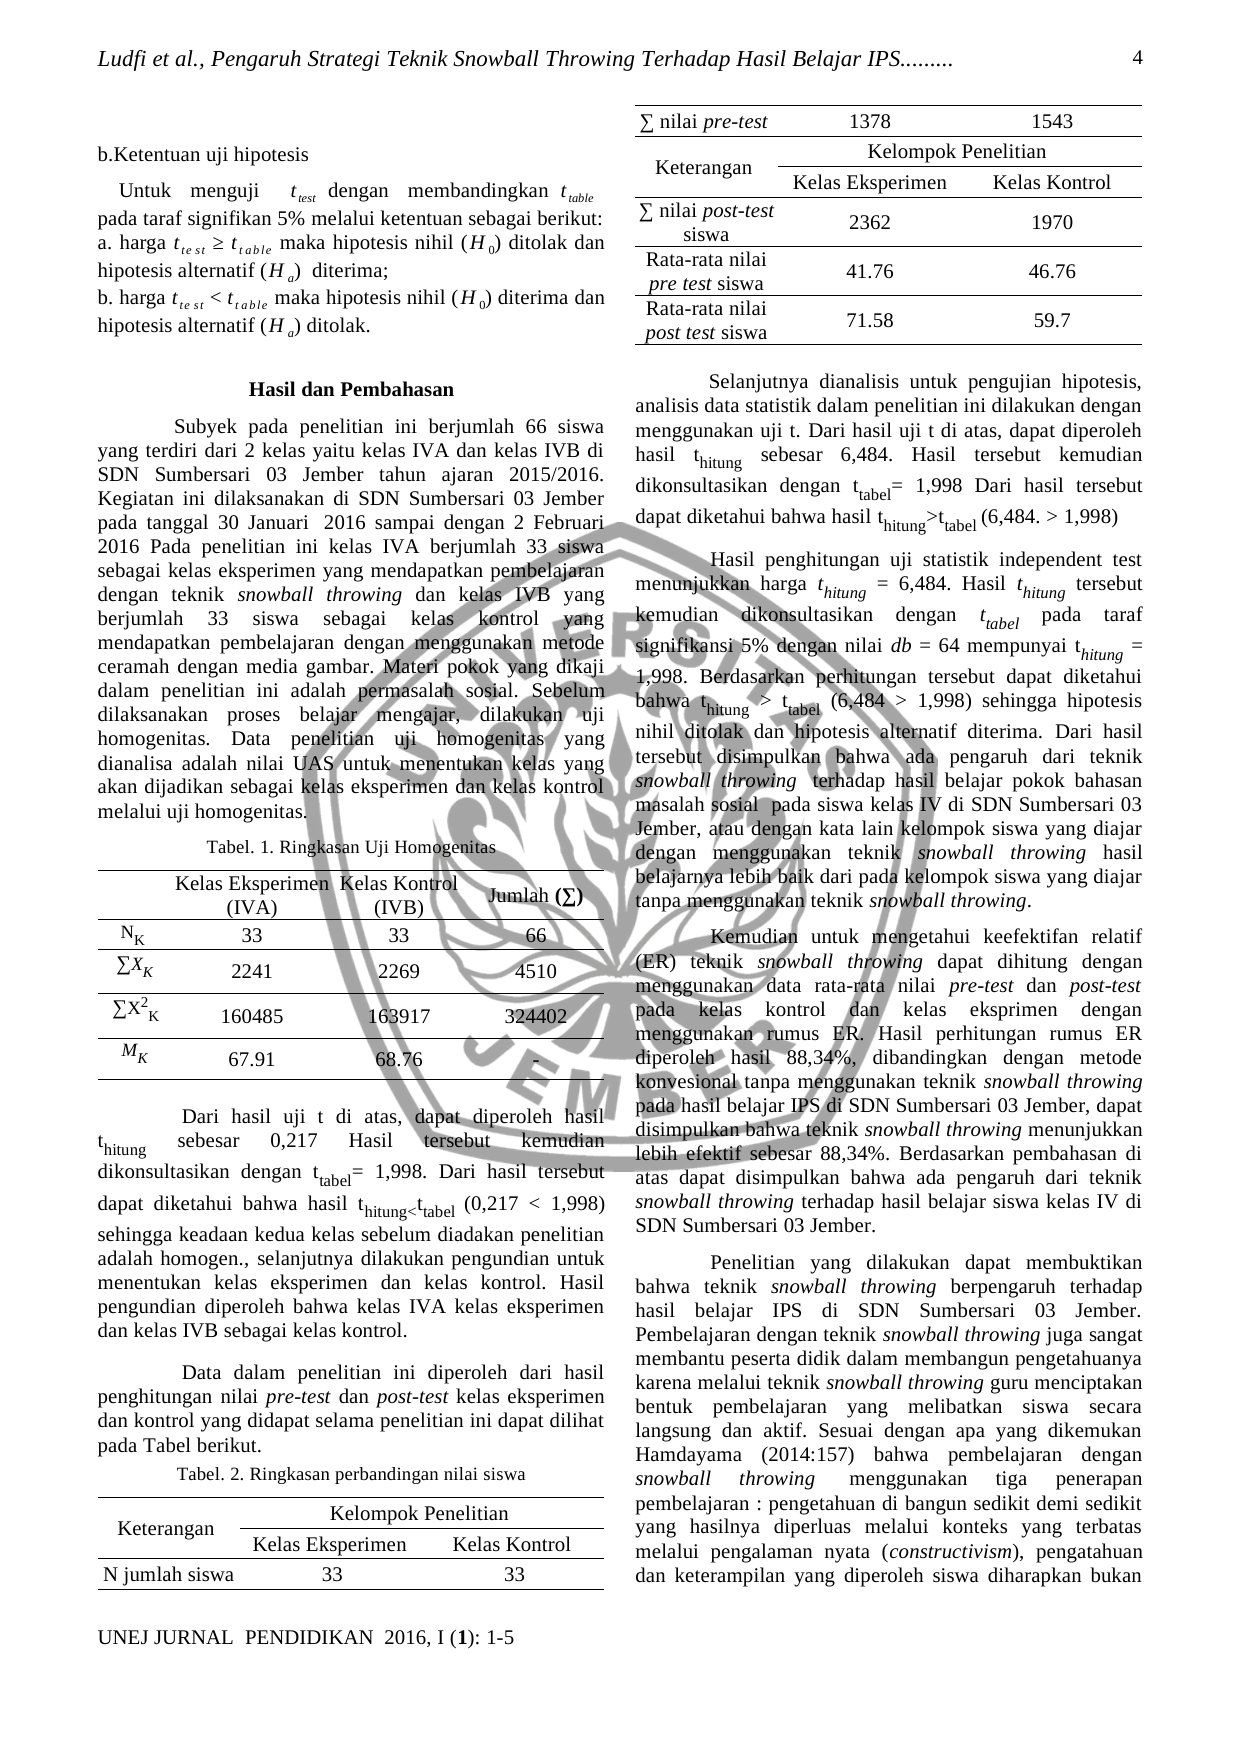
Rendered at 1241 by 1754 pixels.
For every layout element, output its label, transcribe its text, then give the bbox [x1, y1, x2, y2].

text Selanjutnya dianalisis untuk pengujian hipotesis, analisis data statistik dalam penelitian ini dilakukan dengan menggunakan uji t. Dari hasil uji t di atas, dapat diperoleh hasil thitung sebesar 6,484. Hasil tersebut kemudian dikonsultasikan dengan ttabel= 1,998 Dari hasil tersebut dapat diketahui bahwa hasil thitung>ttabel (6,484. > 1,998) [635, 345, 1143, 534]
table_header Jumlah (∑) [468, 871, 604, 919]
table_cell Kelas Eksperimen [240, 1529, 424, 1558]
table_cell 66 [468, 920, 604, 949]
table_cell 68.76 [330, 1039, 467, 1079]
text b. harga < maka hipotesis nihil () diterima dan hipotesis alternatif () ditolak. [97, 285, 605, 340]
table_cell 33 [425, 1559, 604, 1589]
text Tabel. 2. Ringkasan perbandingan nilai siswa [97, 1462, 605, 1484]
table_cell 67.91 [174, 1039, 330, 1079]
text Hasil penghitungan uji statistik independent test menunjukkan harga thitung = 6,484. Hasil thitung tersebut kemudian dikonsultasikan dengan ttabel pada taraf signifikansi 5% dengan nilai db = 64 mempunyai thitung = 1,998. Berdasarkan perhitungan tersebut dapat diketahui bahwa thitung > ttabel (6,484 > 1,998) sehingga hipotesis nihil ditolak dan hipotesis alternatif diterima. Dari hasil tersebut disimpulkan bahwa ada pengaruh dari teknik snowball throwing terhadap hasil belajar pokok bahasan masalah sosial pada siswa kelas IV di SDN Sumbersari 03 Jember, atau dengan kata lain kelompok siswa yang diajar dengan menggunakan teknik snowball throwing hasil belajarnya lebih baik dari pada kelompok siswa yang diajar tanpa menggunakan teknik snowball throwing. [635, 547, 1143, 912]
table_cell ∑ nilai post-test siswa [635, 198, 777, 246]
table_cell Rata-rata nilai post test siswa [635, 296, 777, 344]
text Kemudian untuk mengetahui keefektifan relatif (ER) teknik snowball throwing dapat dihitung dengan menggunakan data rata-rata nilai pre-test dan post-test pada kelas kontrol dan kelas eksprimen dengan menggunakan rumus ER. Hasil perhitungan rumus ER diperoleh hasil 88,34%, dibandingkan dengan metode konvesional tanpa menggunakan teknik snowball throwing pada hasil belajar IPS di SDN Sumbersari 03 Jember, dapat disimpulkan bahwa teknik snowball throwing menunjukkan lebih efektif sebesar 88,34%. Berdasarkan pembahasan di atas dapat disimpulkan bahwa ada pengaruh dari teknik snowball throwing terhadap hasil belajar siswa kelas IV di SDN Sumbersari 03 Jember. [635, 924, 1143, 1237]
table_cell 33 [174, 920, 330, 949]
table_header [98, 871, 173, 919]
table_cell 1970 [962, 198, 1142, 246]
text Untuk menguji dengan membandingkan pada taraf signifikan 5% melalui ketentuan sebagai berikut: [97, 178, 605, 230]
table_cell ∑ nilai pre-test [635, 106, 777, 136]
text a. harga ≥ maka hipotesis nihil () ditolak dan hipotesis alternatif () diterima; [97, 230, 605, 285]
table_cell 2241 [174, 950, 330, 992]
table_cell 46.76 [962, 247, 1142, 295]
table_cell 2269 [330, 950, 467, 992]
table_cell ∑XK [98, 950, 173, 992]
table_cell Rata-rata nilai pre test siswa [635, 247, 777, 295]
table_header Kelas Kontrol (IVB) [330, 871, 467, 919]
table_cell ∑X2K [98, 994, 173, 1037]
table_cell Kelas Kontrol [962, 167, 1142, 197]
table_cell 2362 [778, 198, 962, 246]
table_cell - [468, 1039, 604, 1079]
table_cell 324402 [468, 994, 604, 1037]
text Hasil dan Pembahasan [97, 377, 605, 401]
picture [229, 447, 1011, 1246]
table_header Kelompok Penelitian [240, 1498, 604, 1528]
text b.Ketentuan uji hipotesis [97, 142, 605, 166]
text Dari hasil uji t di atas, dapat diperoleh hasil thitung sebesar 0,217 Hasil tersebut kemudian dikonsultasikan dengan ttabel= 1,998. Dari hasil tersebut dapat diketahui bahwa hasil thitung<ttabel (0,217 < 1,998) sehingga keadaan kedua kelas sebelum diadakan penelitian adalah homogen., selanjutnya dilakukan pengundian untuk menentukan kelas eksperimen dan kelas kontrol. Hasil pengundian diperoleh bahwa kelas IVA kelas eksperimen dan kelas IVB sebagai kelas kontrol. [97, 1080, 605, 1342]
table_cell 59.7 [962, 296, 1142, 344]
table_cell 33 [240, 1559, 424, 1589]
table_cell 33 [330, 920, 467, 949]
text Subyek pada penelitian ini berjumlah 66 siswa yang terdiri dari 2 kelas yaitu kelas IVA dan kelas IVB di SDN Sumbersari 03 Jember tahun ajaran 2015/2016. Kegiatan ini dilaksanakan di SDN Sumbersari 03 Jember pada tanggal 30 Januari 2016 sampai dengan 2 Februari 2016 Pada penelitian ini kelas IVA berjumlah 33 siswa sebagai kelas eksperimen yang mendapatkan pembelajaran dengan teknik snowball throwing dan kelas IVB yang berjumlah 33 siswa sebagai kelas kontrol yang mendapatkan pembelajaran dengan menggunakan metode ceramah dengan media gambar. Materi pokok yang dikaji dalam penelitian ini adalah permasalah sosial. Sebelum dilaksanakan proses belajar mengajar, dilakukan uji homogenitas. Data penelitian uji homogenitas yang dianalisa adalah nilai UAS untuk menentukan kelas yang akan dijadikan sebagai kelas eksperimen dan kelas kontrol melalui uji homogenitas. [97, 413, 605, 822]
table_cell 4510 [468, 950, 604, 992]
table_header Kelas Eksperimen (IVA) [174, 871, 330, 919]
table_cell 160485 [174, 994, 330, 1037]
table_cell Kelas Eksperimen [778, 167, 962, 197]
text Tabel. 1. Ringkasan Uji Homogenitas [97, 835, 605, 857]
table_cell 163917 [330, 994, 467, 1037]
table_cell 41.76 [778, 247, 962, 295]
table_cell MK [98, 1039, 173, 1079]
table_cell 1543 [962, 106, 1142, 136]
table_cell 71.58 [778, 296, 962, 344]
table_header Keterangan [98, 1498, 240, 1558]
table_cell NK [98, 920, 173, 949]
text Data dalam penelitian ini diperoleh dari hasil penghitungan nilai pre-test dan post-test kelas eksperimen dan kontrol yang didapat selama penelitian ini dapat dilihat pada Tabel berikut. [97, 1360, 605, 1456]
text Penelitian yang dilakukan dapat membuktikan bahwa teknik snowball throwing berpengaruh terhadap hasil belajar IPS di SDN Sumbersari 03 Jember. Pembelajaran dengan teknik snowball throwing juga sangat membantu peserta didik dalam membangun pengetahuanya karena melalui teknik snowball throwing guru menciptakan bentuk pembelajaran yang melibatkan siswa secara langsung dan aktif. Sesuai dengan apa yang dikemukan Hamdayama (2014:157) bahwa pembelajaran dengan snowball throwing menggunakan tiga penerapan pembelajaran : pengetahuan di bangun sedikit demi sedikit yang hasilnya diperluas melalui konteks yang terbatas melalui pengalaman nyata (constructivism), pengatahuan dan keterampilan yang diperoleh siswa diharapkan bukan [635, 1250, 1143, 1587]
table_cell Kelas Kontrol [425, 1529, 604, 1558]
table_cell Kelompok Penelitian [778, 137, 1142, 166]
table_cell 1378 [778, 106, 962, 136]
table_cell N jumlah siswa [98, 1559, 240, 1589]
table_cell Keterangan [635, 137, 777, 197]
